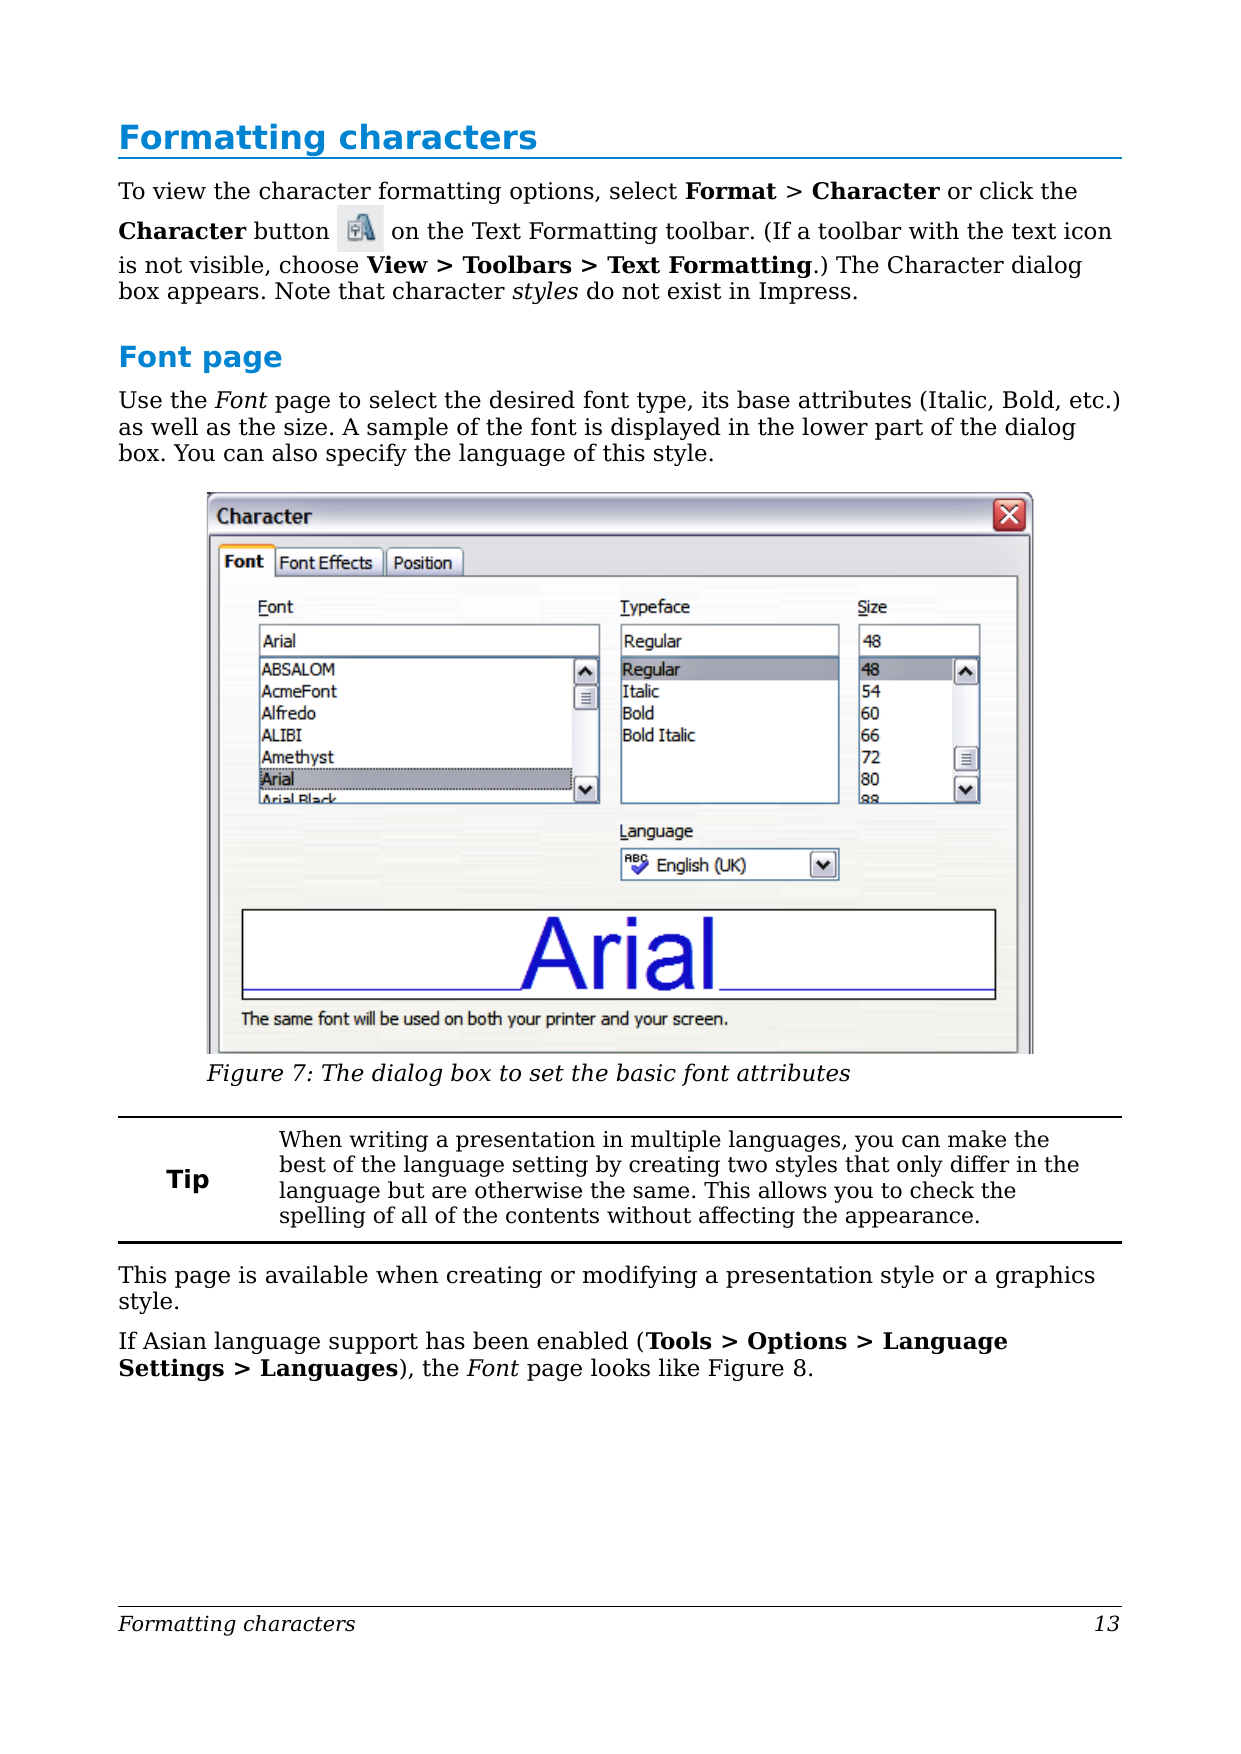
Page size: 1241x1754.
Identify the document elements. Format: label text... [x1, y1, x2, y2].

text Use the Font page to select the desired font type, its base attributes (Italic, Bold, etc.) as well as the size. A sample of the font is displayed in the lower part of the dialog box. You can also specify the language of this style. [118, 387, 1122, 467]
picture [206, 492, 1034, 1054]
subtitle Font page [118, 341, 1122, 375]
picture [337, 205, 384, 252]
text Figure 7: The dialog box to set the basic font attributes [207, 1060, 1033, 1087]
table_header When writing a presentation in multiple languages, you can make the best of the language setting by creating two styles that only differ in the language but are otherwise the same. This allows you to check the spelling of all of the contents without affecting the appearance. [258, 1118, 1122, 1241]
text To view the character formatting options, select Format > Character or click the Character button on the Text Formatting toolbar. (If a toolbar with the text icon is not visible, choose View > Toolbars > Text Formatting.) The Character dialog box appears. Note that character styles do not exist in Impress. [118, 178, 1122, 305]
table_header Tip [118, 1118, 257, 1241]
subtitle Formatting characters [118, 118, 1122, 157]
text If Asian language support has been enabled (Tools > Options > Language Settings > Languages), the Font page looks like Figure 8. [118, 1328, 1122, 1382]
text This page is available when creating or modifying a presentation style or a graphics style. [118, 1262, 1122, 1315]
